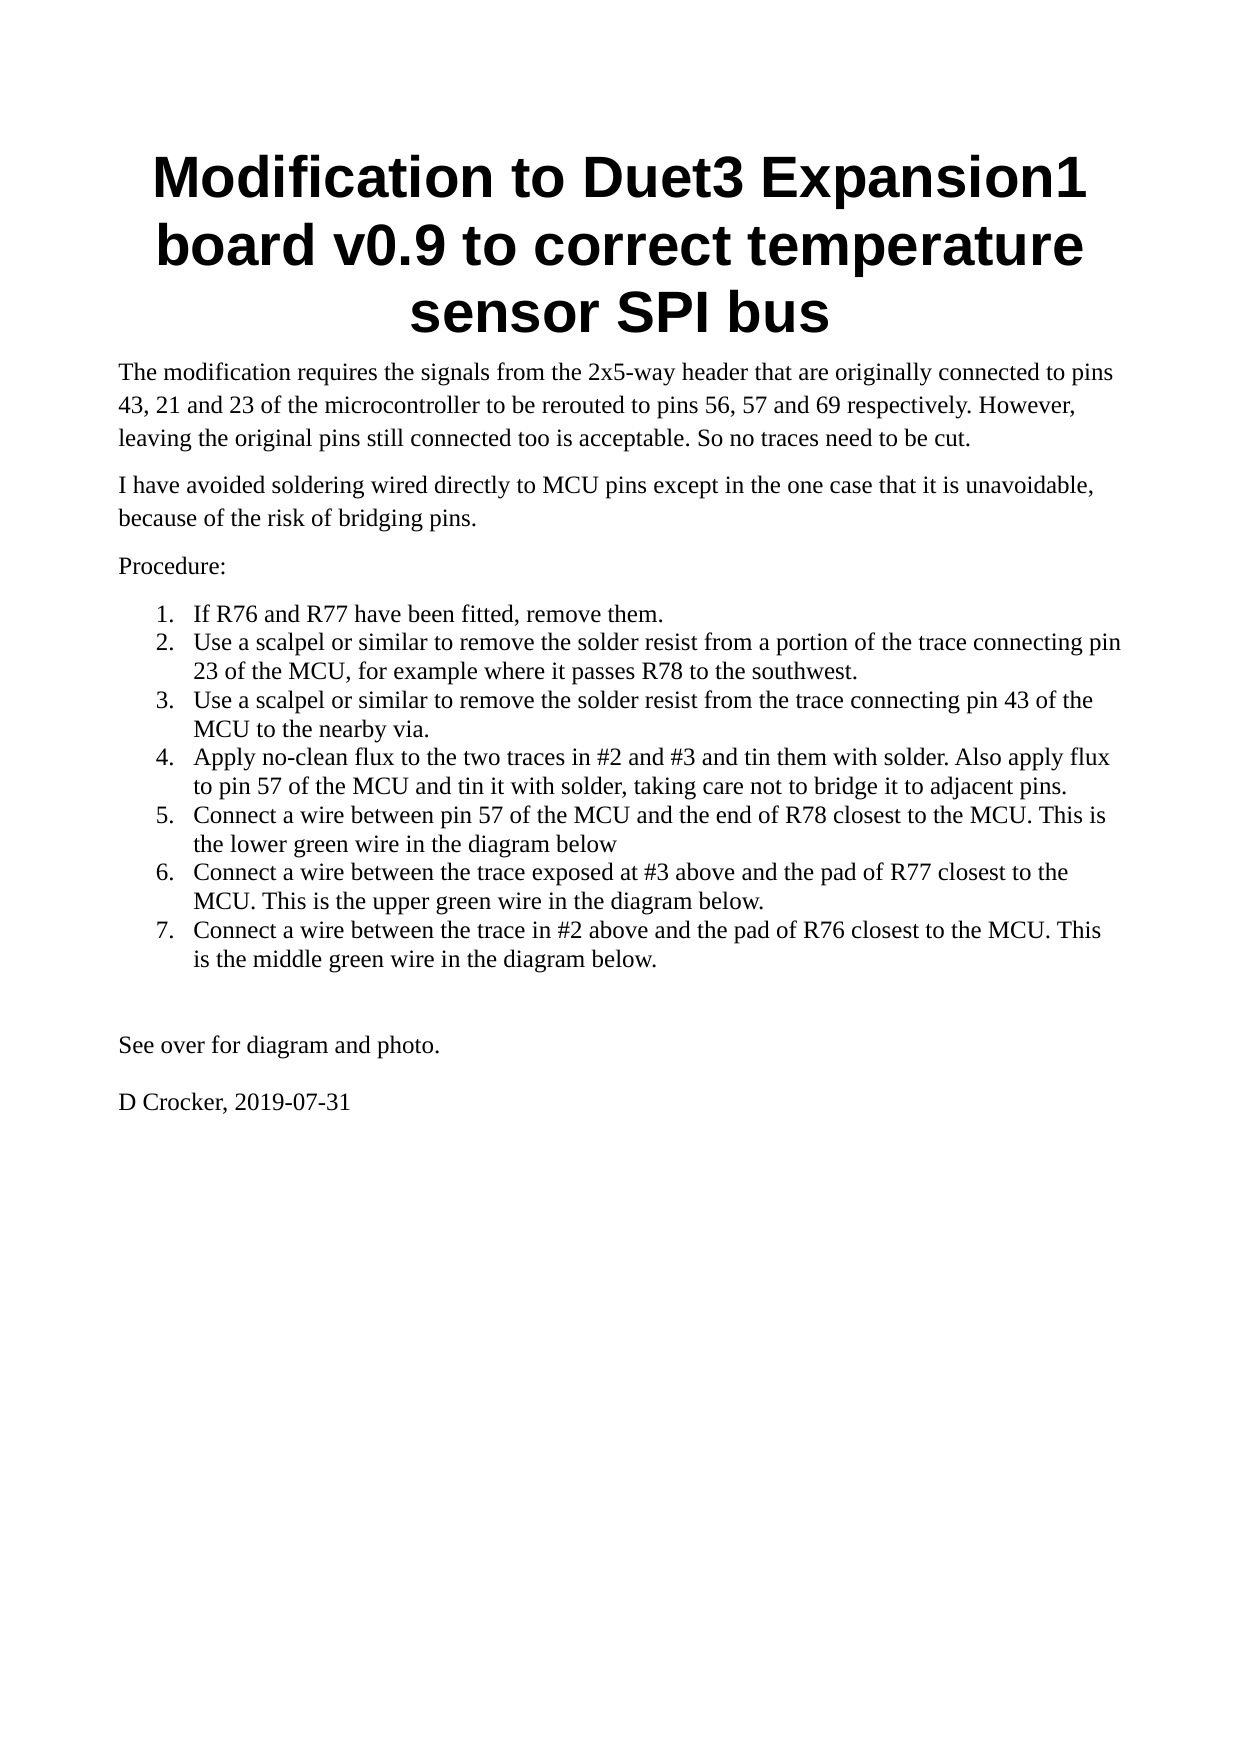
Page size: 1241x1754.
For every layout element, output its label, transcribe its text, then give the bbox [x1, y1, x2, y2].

list Apply no-clean flux to the two traces in #2 and #3 and tin them with solder. Also apply flux to pin 57 of the MCU and tin it with solder, taking care not to bridge it to adjacent pins. [156, 742, 1122, 800]
list Connect a wire between the trace in #2 above and the pad of R76 closest to the MCU. This is the middle green wire in the diagram below. [156, 915, 1122, 972]
text Procedure: [118, 551, 1122, 580]
text See over for diagram and photo. [118, 1030, 1122, 1059]
list If R76 and R77 have been fitted, remove them. [156, 599, 1122, 627]
text I have avoided soldering wired directly to MCU pins except in the one case that it is unavoidable, because of the risk of bridging pins. [118, 471, 1122, 532]
list Use a scalpel or similar to remove the solder resist from a portion of the trace connecting pin 23 of the MCU, for example where it passes R78 to the southwest. [156, 627, 1122, 685]
list Connect a wire between the trace exposed at #3 above and the pad of R77 closest to the MCU. This is the upper green wire in the diagram below. [156, 857, 1122, 915]
text The modification requires the signals from the 2x5-way header that are originally connected to pins 43, 21 and 23 of the microcontroller to be rerouted to pins 56, 57 and 69 respectively. However, leaving the original pins still connected too is acceptable. So no traces need to be cut. [118, 357, 1122, 452]
list Use a scalpel or similar to remove the solder resist from the trace connecting pin 43 of the MCU to the nearby via. [156, 685, 1122, 742]
text D Crocker, 2019-07-31 [118, 1087, 1122, 1116]
title Modification to Duet3 Expansion1 board v0.9 to correct temperature sensor SPI bus [118, 143, 1122, 344]
list Connect a wire between pin 57 of the MCU and the end of R78 closest to the MCU. This is the lower green wire in the diagram below [156, 800, 1122, 857]
